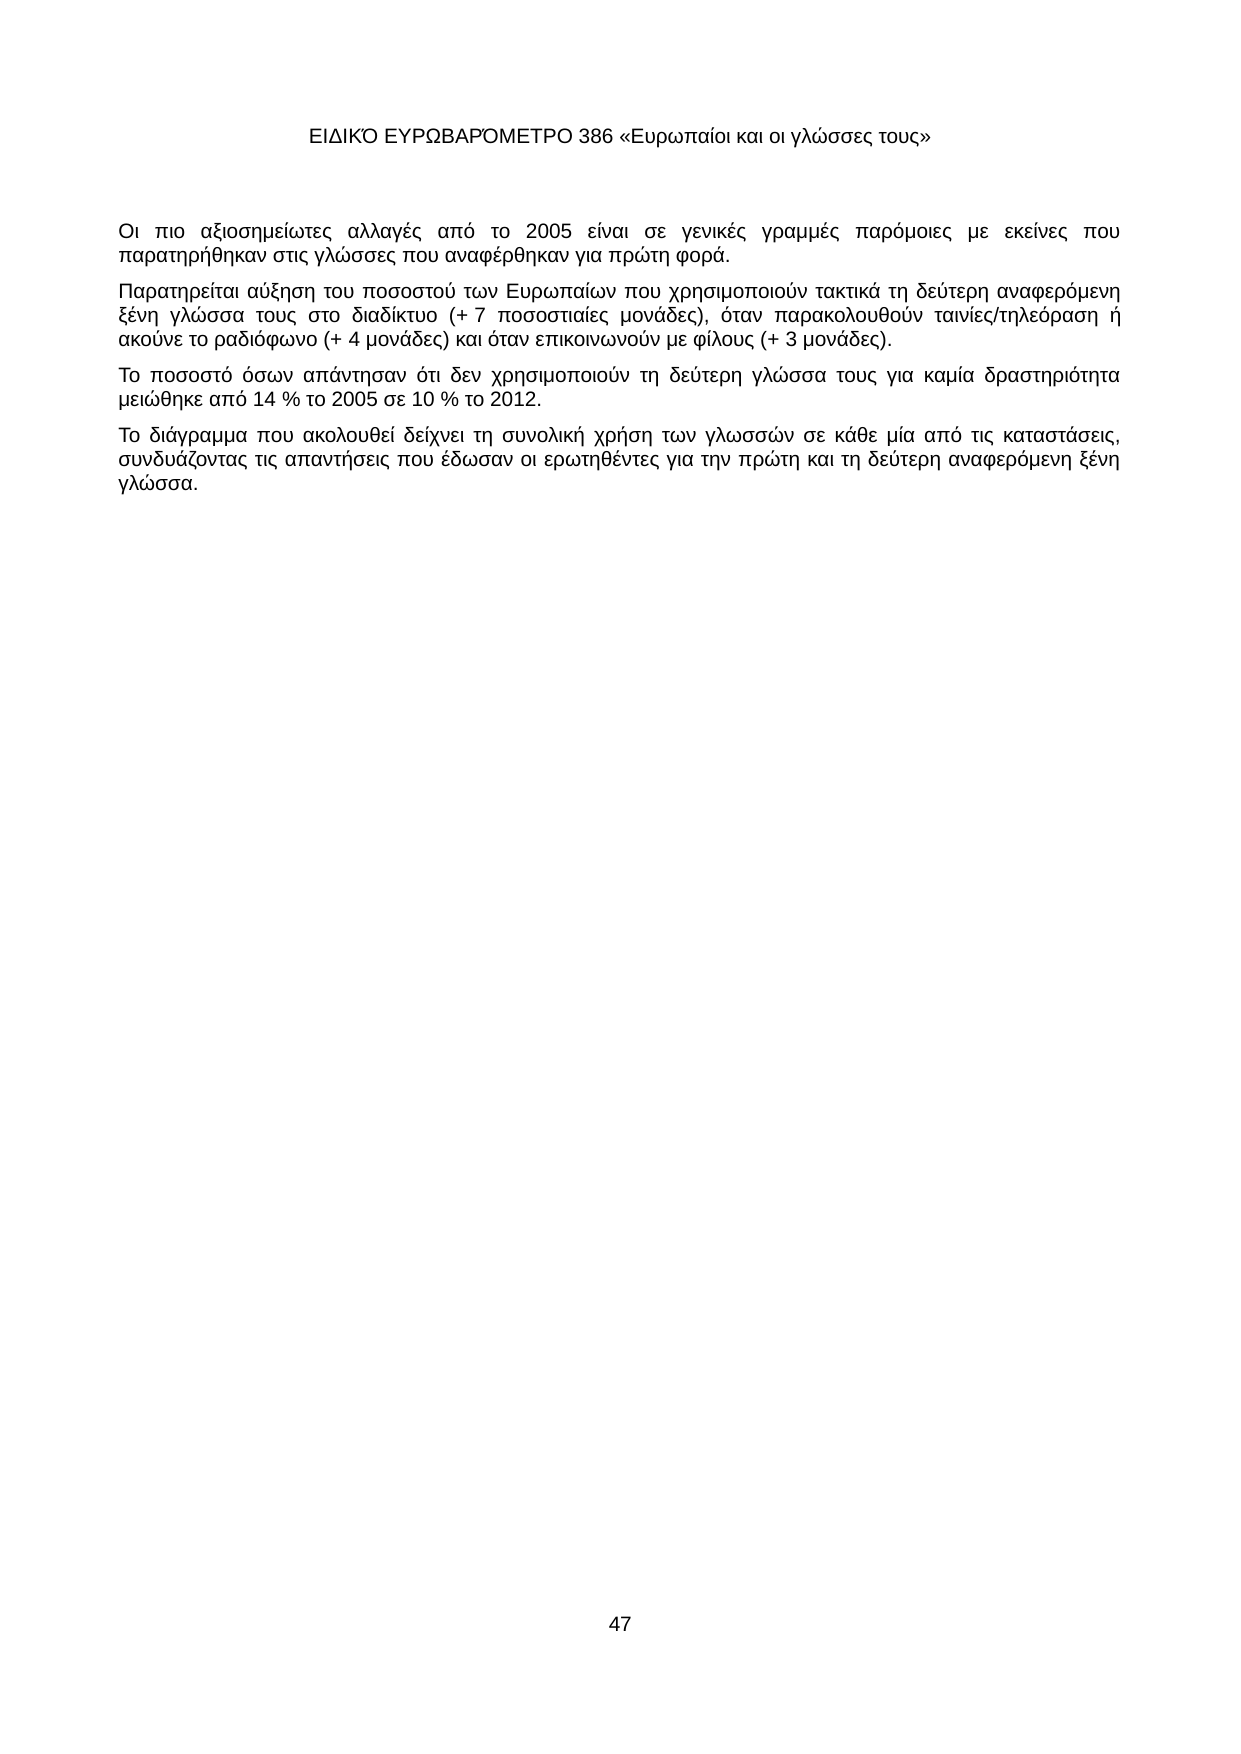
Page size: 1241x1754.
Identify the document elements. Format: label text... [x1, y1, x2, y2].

text Παρατηρείται αύξηση του ποσοστού των Ευρωπαίων που χρησιμοποιούν τακτικά τη δεύτερη αναφερόμενη ξένη γλώσσα τους στο διαδίκτυο (+ 7 ποσοστιαίες μονάδες), όταν παρακολουθούν ταινίες/τηλεόραση ή ακούνε το ραδιόφωνο (+ 4 μονάδες) και όταν επικοινωνούν με φίλους (+ 3 μονάδες). [118, 279, 1122, 351]
text Το διάγραμμα που ακολουθεί δείχνει τη συνολική χρήση των γλωσσών σε κάθε μία από τις καταστάσεις, συνδυάζοντας τις απαντήσεις που έδωσαν οι ερωτηθέντες για την πρώτη και τη δεύτερη αναφερόμενη ξένη γλώσσα. [118, 423, 1122, 494]
text Το ποσοστό όσων απάντησαν ότι δεν χρησιμοποιούν τη δεύτερη γλώσσα τους για καμία δραστηριότητα μειώθηκε από 14 % το 2005 σε 10 % το 2012. [118, 363, 1122, 411]
text Οι πιο αξιοσημείωτες αλλαγές από το 2005 είναι σε γενικές γραμμές παρόμοιες με εκείνες που παρατηρήθηκαν στις γλώσσες που αναφέρθηκαν για πρώτη φορά. [118, 219, 1122, 267]
